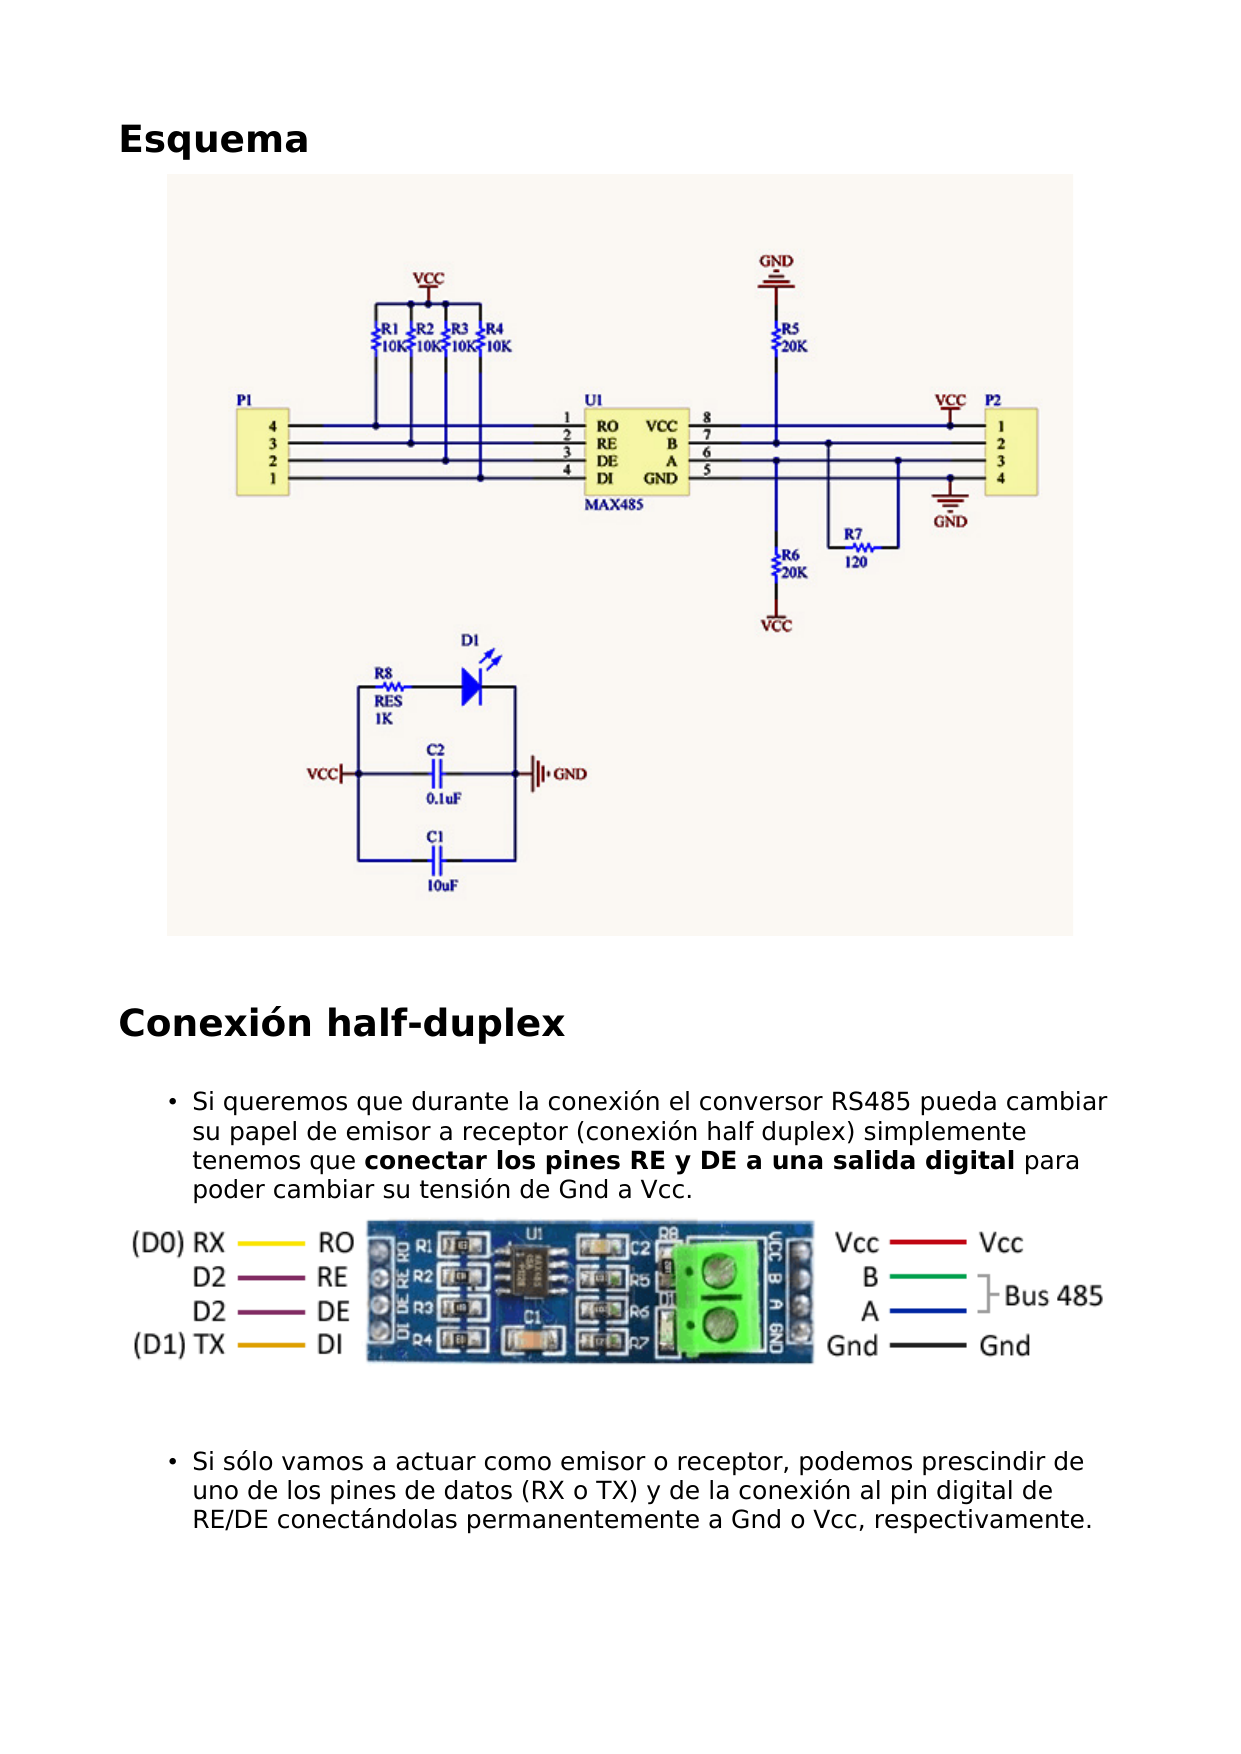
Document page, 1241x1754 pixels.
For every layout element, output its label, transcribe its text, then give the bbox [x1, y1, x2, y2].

picture [124, 1204, 1117, 1376]
list Si sólo vamos a actuar como emisor o receptor, podemos prescindir de uno de los pines de datos (RX o TX) y de la conexión al pin digital de RE/DE conectándolas permanentemente a Gnd o Vcc, respectivamente. [177, 1447, 1122, 1535]
picture [167, 174, 1074, 936]
subtitle Esquema [118, 118, 1122, 162]
subtitle Conexión half-duplex [118, 1002, 1122, 1046]
list Si queremos que durante la conexión el conversor RS485 pueda cambiar su papel de emisor a receptor (conexión half duplex) simplemente tenemos que conectar los pines RE y DE a una salida digital para poder cambiar su tensión de Gnd a Vcc. [177, 1087, 1122, 1204]
